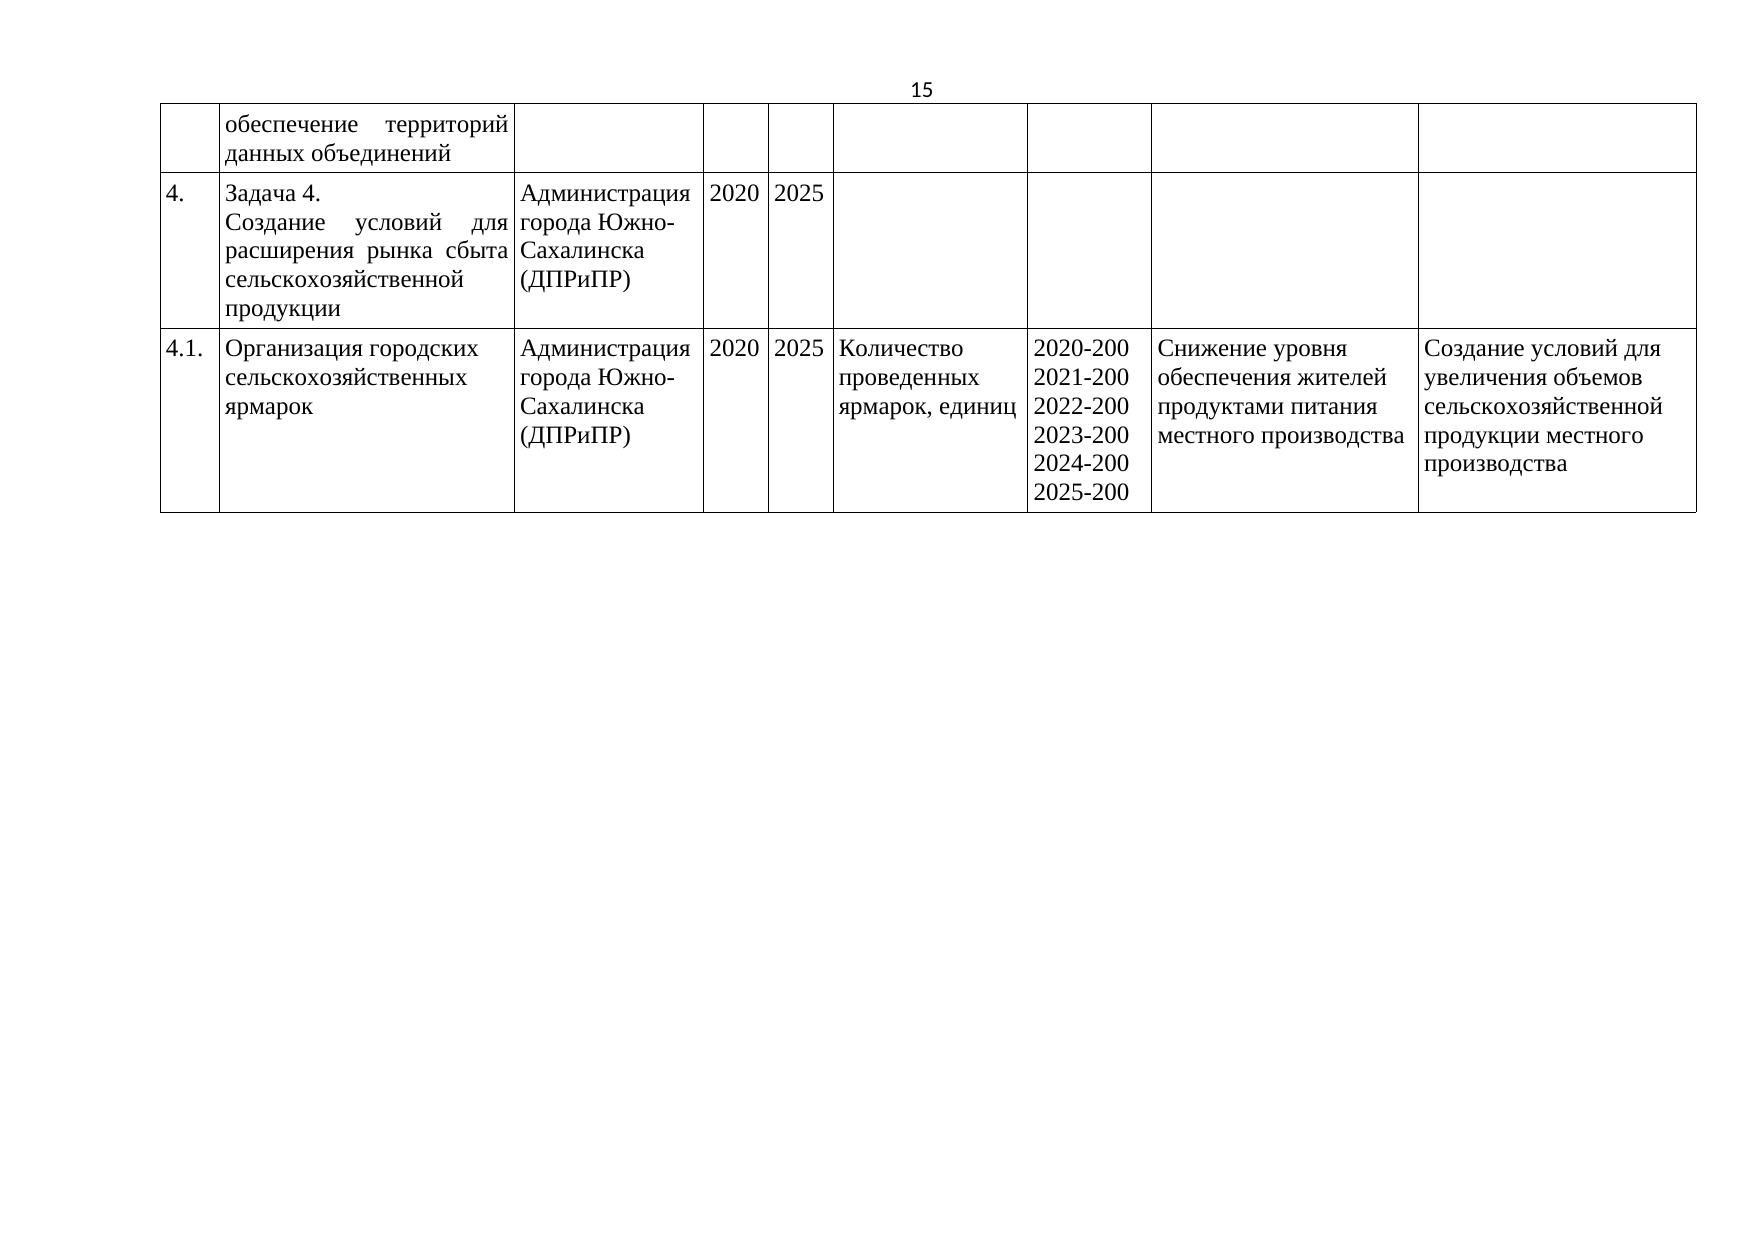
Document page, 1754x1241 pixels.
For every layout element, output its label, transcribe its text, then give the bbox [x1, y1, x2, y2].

table_cell [704, 104, 768, 172]
table_cell [161, 104, 219, 172]
table_cell [834, 104, 1027, 172]
table_cell 4.1. [161, 329, 219, 512]
table_cell [515, 104, 703, 172]
table_cell [1028, 104, 1151, 172]
table_cell обеспечение территорий данных объединений [220, 104, 514, 172]
table_cell 2020 [704, 329, 768, 512]
table_cell 2025 [769, 329, 833, 512]
table_cell Количество проведенных ярмарок, единиц [834, 329, 1027, 512]
table_cell [1419, 104, 1696, 172]
table_cell [1419, 173, 1696, 328]
table_cell Снижение уровня обеспечения жителей продуктами питания местного производства [1152, 329, 1418, 512]
table_cell [769, 104, 833, 172]
table_cell 4. [161, 173, 219, 328]
table_cell 2020-200 2021-200 2022-200 2023-200 2024-200 2025-200 [1028, 329, 1151, 512]
table_cell 2025 [769, 173, 833, 328]
table_cell Создание условий для увеличения объемов сельскохозяйственной продукции местного производства [1419, 329, 1696, 512]
table_cell [834, 173, 1027, 328]
table_cell Администрация города Южно-Сахалинска (ДПРиПР) [515, 329, 703, 512]
table_cell Администрация города Южно-Сахалинска (ДПРиПР) [515, 173, 703, 328]
table_cell Организация городских сельскохозяйственных ярмарок [220, 329, 514, 512]
table_cell 2020 [704, 173, 768, 328]
table_cell [1152, 104, 1418, 172]
table_cell [1152, 173, 1418, 328]
table_cell Задача 4. Создание условий для расширения рынка сбыта сельскохозяйственной продукции [220, 173, 514, 328]
table_cell [1028, 173, 1151, 328]
